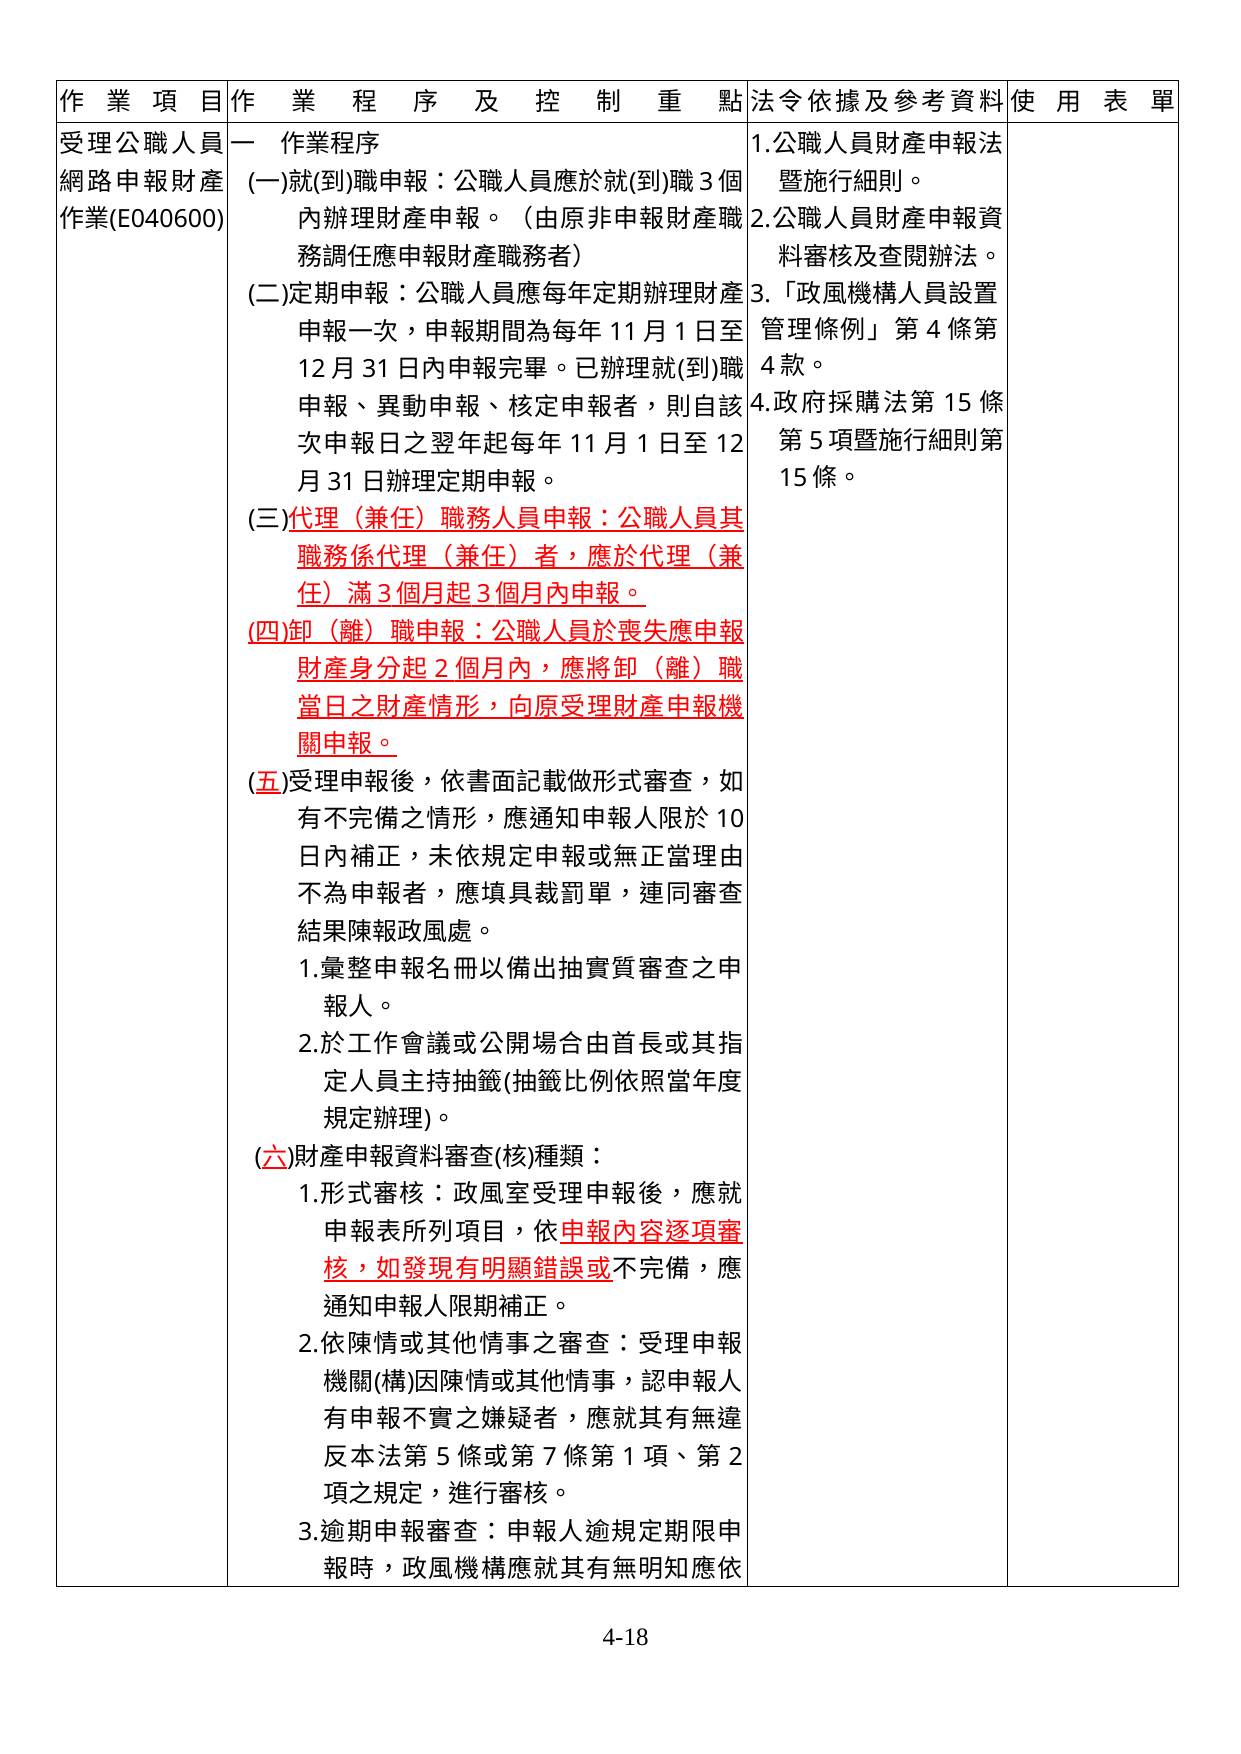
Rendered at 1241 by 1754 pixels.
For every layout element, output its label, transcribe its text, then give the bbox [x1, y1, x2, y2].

table_header 作業程序及控制重點 [228, 81, 747, 122]
table_cell 1.公職人員財產申報法暨施行細則。 2.公職人員財產申報資料審核及查閱辦法。 3.「政風機構人員設置管理條例」第4條第4款。 4.政府採購法第15條第5項暨施行細則第15條。 [748, 123, 1007, 1586]
table_cell [1008, 123, 1178, 1586]
table_header 法令依據及參考資料 [748, 81, 1007, 122]
table_cell 作業程序 (一)就(到)職申報：公職人員應於就(到)職3個內辦理財產申報。（由原非申報財產職務調任應申報財產職務者） (二)定期申報：公職人員應每年定期辦理財產申報一次，申報期間為每年11月1日至12月31日內申報完畢。已辦理就(到)職申報、異動申報、核定申報者，則自該次申報日之翌年起每年11月1日至12月31日辦理定期申報。 (三)代理（兼任）職務人員申報：公職人員其職務係代理（兼任）者，應於代理（兼任）滿3個月起3個月內申報。 (四)卸（離）職申報：公職人員於喪失應申報財產身分起2個月內，應將卸（離）職當日之財產情形，向原受理財產申報機關申報。 (五)受理申報後，依書面記載做形式審查，如有不完備之情形，應通知申報人限於10日內補正，未依規定申報或無正當理由不為申報者，應填具裁罰單，連同審查結果陳報政風處。 1.彙整申報名冊以備出抽實質審查之申報人。 2.於工作會議或公開場合由首長或其指定人員主持抽籤(抽籤比例依照當年度規定辦理)。 (六)財產申報資料審查(核)種類： 1.形式審核：政風室受理申報後，應就申報表所列項目，依申報內容逐項審核，如發現有明顯錯誤或不完備，應通知申報人限期補正。 2.依陳情或其他情事之審查：受理申報機關(構)因陳情或其他情事，認申報人有申報不實之嫌疑者，應就其有無違反本法第5條或第7條第1項、第2項之規定，進行審核。 3.逾期申報審查：申報人逾規定期限申報時，政風機構應就其有無明知應依 [228, 123, 747, 1586]
table_header 作業項目 [57, 81, 227, 122]
table_header 使用表單 [1008, 81, 1178, 122]
table_cell 受理公職人員網路申報財產作業(E040600) [57, 123, 227, 1586]
